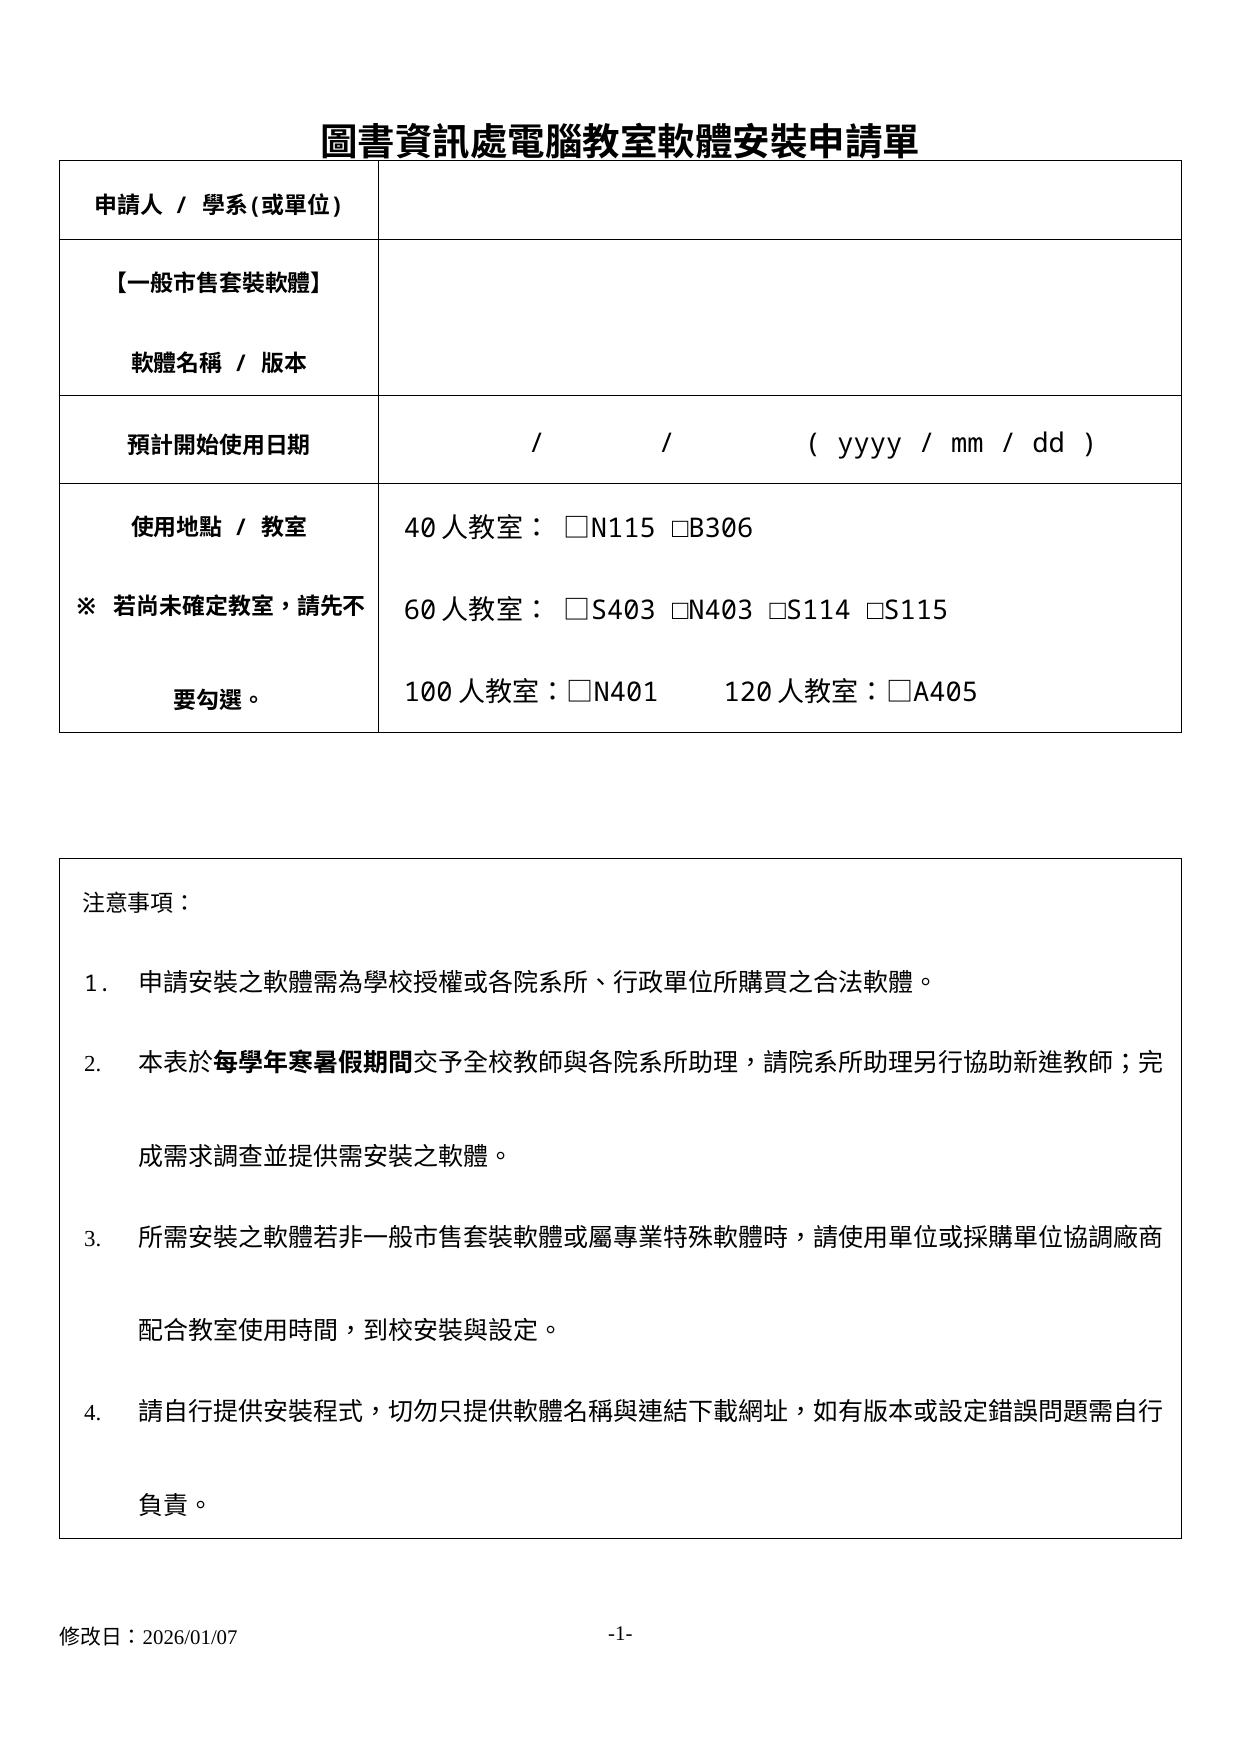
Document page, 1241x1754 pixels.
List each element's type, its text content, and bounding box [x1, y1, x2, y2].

table_cell 【一般市售套裝軟體】 軟體名稱 / 版本 [60, 240, 378, 395]
text 圖書資訊處電腦教室軟體安裝申請單 [59, 98, 1181, 160]
table_header 申請人 / 學系(或單位) [60, 161, 378, 239]
table_header 注意事項： 申請安裝之軟體需為學校授權或各院系所、行政單位所購買之合法軟體。 本表於每學年寒暑假期間交予全校教師與各院系所助理，請院系所助理另行協助新進教師；完成需求調查並提供需安裝之軟體。 所需安裝之軟體若非一般市售套裝軟體或屬專業特殊軟體時，請使用單位或採購單位協調廠商配合教室使用時間，到校安裝與設定。 請自行提供安裝程式，切勿只提供軟體名稱與連結下載網址，如有版本或設定錯誤問題需自行負責。 填寫完成後請上傳圖資處服務平台Line ID：@257bgotp。 (如於開學後申請安裝，將視教室排課時間與維修業務狀況安裝軟體，無法確定安裝進度) 若各單位所使用之專業軟體與本處已提供之作業環境及應用軟體衝突者，本處將適度調整已安裝之應用軟體之版本。 本學期軟體安裝預計 2026/ 02/ 13 完成，請申請人於該日後逕赴各教室查核。 [60, 859, 1181, 1538]
table_header [379, 161, 1181, 239]
table_cell 預計開始使用日期 [60, 396, 378, 483]
table_cell 使用地點 / 教室 ※ 若尚未確定教室，請先不要勾選。 [60, 484, 378, 732]
table_cell / / ( yyyy / mm / dd ) [379, 396, 1181, 483]
table_cell [379, 240, 1181, 395]
table_cell 40人教室： □N115 □B306 60人教室： □S403 □N403 □S114 □S115 100人教室：□N401 120人教室：□A405 [379, 484, 1181, 732]
